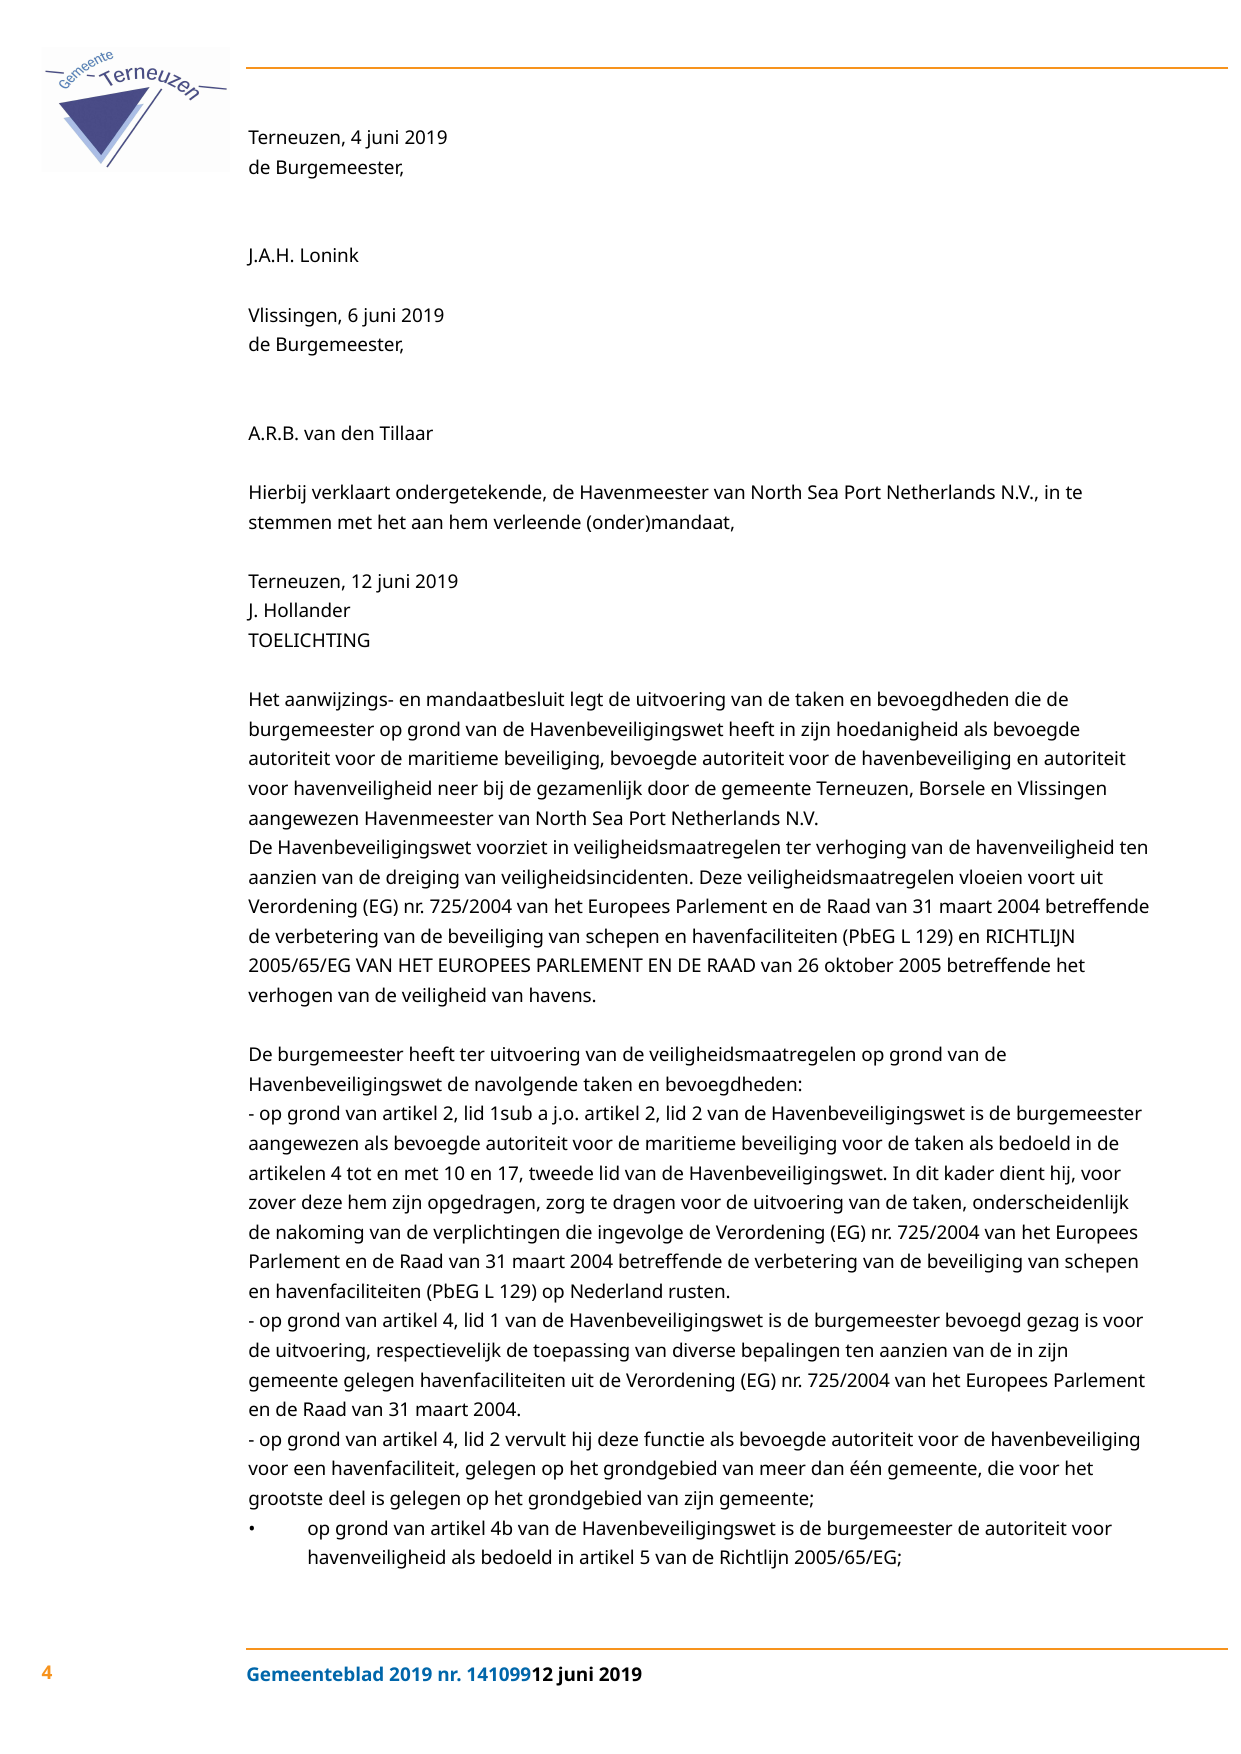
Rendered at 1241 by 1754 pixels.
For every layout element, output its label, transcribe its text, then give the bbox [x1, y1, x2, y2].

text Hierbij verklaart ondergetekende, de Havenmeester van North Sea Port Netherlands N.V., in te stemmen met het aan hem verleende (onder)mandaat, [248, 479, 1152, 535]
text J. Hollander [248, 598, 1152, 623]
text - op grond van artikel 4, lid 2 vervult hij deze functie als bevoegde autoriteit voor de havenbeveiliging voor een havenfaciliteit, gelegen op het grondgebied van meer dan één gemeente, die voor het grootste deel is gelegen op het grondgebied van zijn gemeente; [248, 1426, 1152, 1511]
text - op grond van artikel 2, lid 1sub a j.o. artikel 2, lid 2 van de Havenbeveiligingswet is de burgemeester aangewezen als bevoegde autoriteit voor de maritieme beveiliging voor de taken als bedoeld in de artikelen 4 tot en met 10 en 17, tweede lid van de Havenbeveiligingswet. In dit kader dient hij, voor zover deze hem zijn opgedragen, zorg te dragen voor de uitvoering van de taken, onderscheidenlijk de nakoming van de verplichtingen die ingevolge de Verordening (EG) nr. 725/2004 van het Europees Parlement en de Raad van 31 maart 2004 betreffende de verbetering van de beveiliging van schepen en havenfaciliteiten (PbEG L 129) op Nederland rusten. [248, 1101, 1152, 1304]
text de Burgemeester, [248, 154, 1152, 180]
text - op grond van artikel 4, lid 1 van de Havenbeveiligingswet is de burgemeester bevoegd gezag is voor de uitvoering, respectievelijk de toepassing van diverse bepalingen ten aanzien van de in zijn gemeente gelegen havenfaciliteiten uit de Verordening (EG) nr. 725/2004 van het Europees Parlement en de Raad van 31 maart 2004. [248, 1308, 1152, 1422]
picture [41, 47, 231, 172]
text De burgemeester heeft ter uitvoering van de veiligheidsmaatregelen op grond van de Havenbeveiligingswet de navolgende taken en bevoegdheden: [248, 1041, 1152, 1097]
text J.A.H. Lonink [248, 243, 1152, 268]
text De Havenbeveiligingswet voorziet in veiligheidsmaatregelen ter verhoging van de havenveiligheid ten aanzien van de dreiging van veiligheidsincidenten. Deze veiligheidsmaatregelen vloeien voort uit Verordening (EG) nr. 725/2004 van het Europees Parlement en de Raad van 31 maart 2004 betreffende de verbetering van de beveiliging van schepen en havenfaciliteiten (PbEG L 129) en RICHTLIJN 2005/65/EG VAN HET EUROPEES PARLEMENT EN DE RAAD van 26 oktober 2005 betreffende het verhogen van de veiligheid van havens. [248, 834, 1152, 1008]
text Terneuzen, 4 juni 2019 [248, 124, 1152, 150]
text A.R.B. van den Tillaar [248, 420, 1152, 446]
text Het aanwijzings- en mandaatbesluit legt de uitvoering van de taken en bevoegdheden die de burgemeester op grond van de Havenbeveiligingswet heeft in zijn hoedanigheid als bevoegde autoriteit voor de maritieme beveiliging, bevoegde autoriteit voor de havenbeveiliging en autoriteit voor havenveiligheid neer bij de gezamenlijk door de gemeente Terneuzen, Borsele en Vlissingen aangewezen Havenmeester van North Sea Port Netherlands N.V. [248, 686, 1152, 831]
text de Burgemeester, [248, 331, 1152, 357]
text Terneuzen, 12 juni 2019 [248, 568, 1152, 594]
text Vlissingen, 6 juni 2019 [248, 302, 1152, 328]
text TOELICHTING [248, 627, 1152, 653]
list op grond van artikel 4b van de Havenbeveiligingswet is de burgemeester de autoriteit voor havenveiligheid als bedoeld in artikel 5 van de Richtlijn 2005/65/EG; [248, 1515, 1152, 1570]
